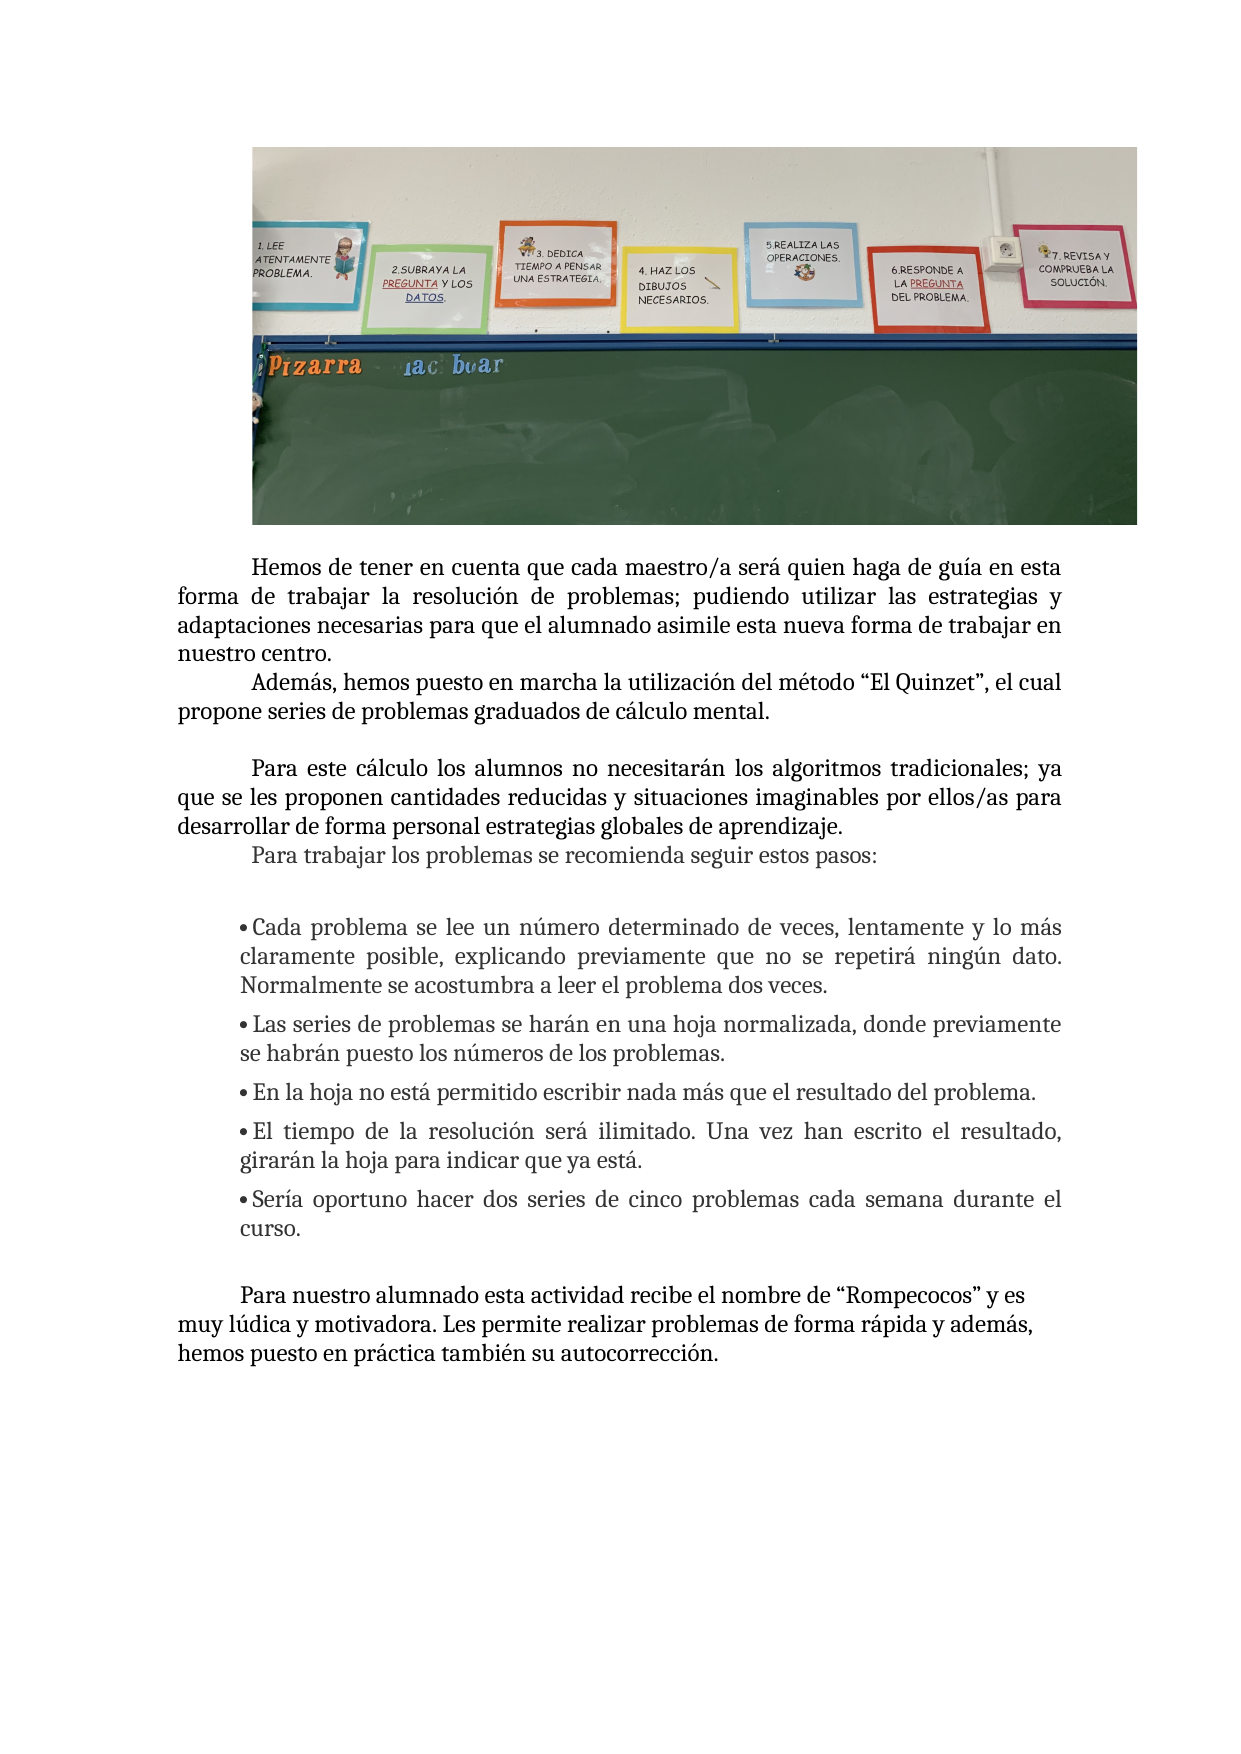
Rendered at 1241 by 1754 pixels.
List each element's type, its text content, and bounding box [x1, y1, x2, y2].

text Para nuestro alumnado esta actividad recibe el nombre de “Rompecocos” y es muy lúdica y motivadora. Les permite realizar problemas de forma rápida y además, hemos puesto en práctica también su autocorrección. [177, 1281, 1063, 1368]
text Para este cálculo los alumnos no necesitarán los algoritmos tradicionales; ya que se les proponen cantidades reducidas y situaciones imaginables por ellos/as para desarrollar de forma personal estrategias globales de aprendizaje. [177, 754, 1063, 841]
list Las series de problemas se harán en una hoja normalizada, donde previamente se habrán puesto los números de los problemas. [240, 1010, 1063, 1067]
list Cada problema se lee un número determinado de veces, lentamente y lo más claramente posible, explicando previamente que no se repetirá ningún dato. Normalmente se acostumbra a leer el problema dos veces. [240, 913, 1063, 999]
list Sería oportuno hacer dos series de cinco problemas cada semana durante el curso. [240, 1185, 1063, 1242]
picture [252, 147, 1138, 525]
text Además, hemos puesto en marcha la utilización del método “El Quinzet”, el cual propone series de problemas graduados de cálculo mental. [177, 668, 1063, 726]
list En la hoja no está permitido escribir nada más que el resultado del problema. [240, 1078, 1063, 1106]
text Hemos de tener en cuenta que cada maestro/a será quien haga de guía en esta forma de trabajar la resolución de problemas; pudiendo utilizar las estrategias y adaptaciones necesarias para que el alumnado asimile esta nueva forma de trabajar en nuestro centro. [177, 553, 1063, 668]
list El tiempo de la resolución será ilimitado. Una vez han escrito el resultado, girarán la hoja para indicar que ya está. [240, 1117, 1063, 1174]
text Para trabajar los problemas se recomienda seguir estos pasos: [177, 841, 1063, 869]
